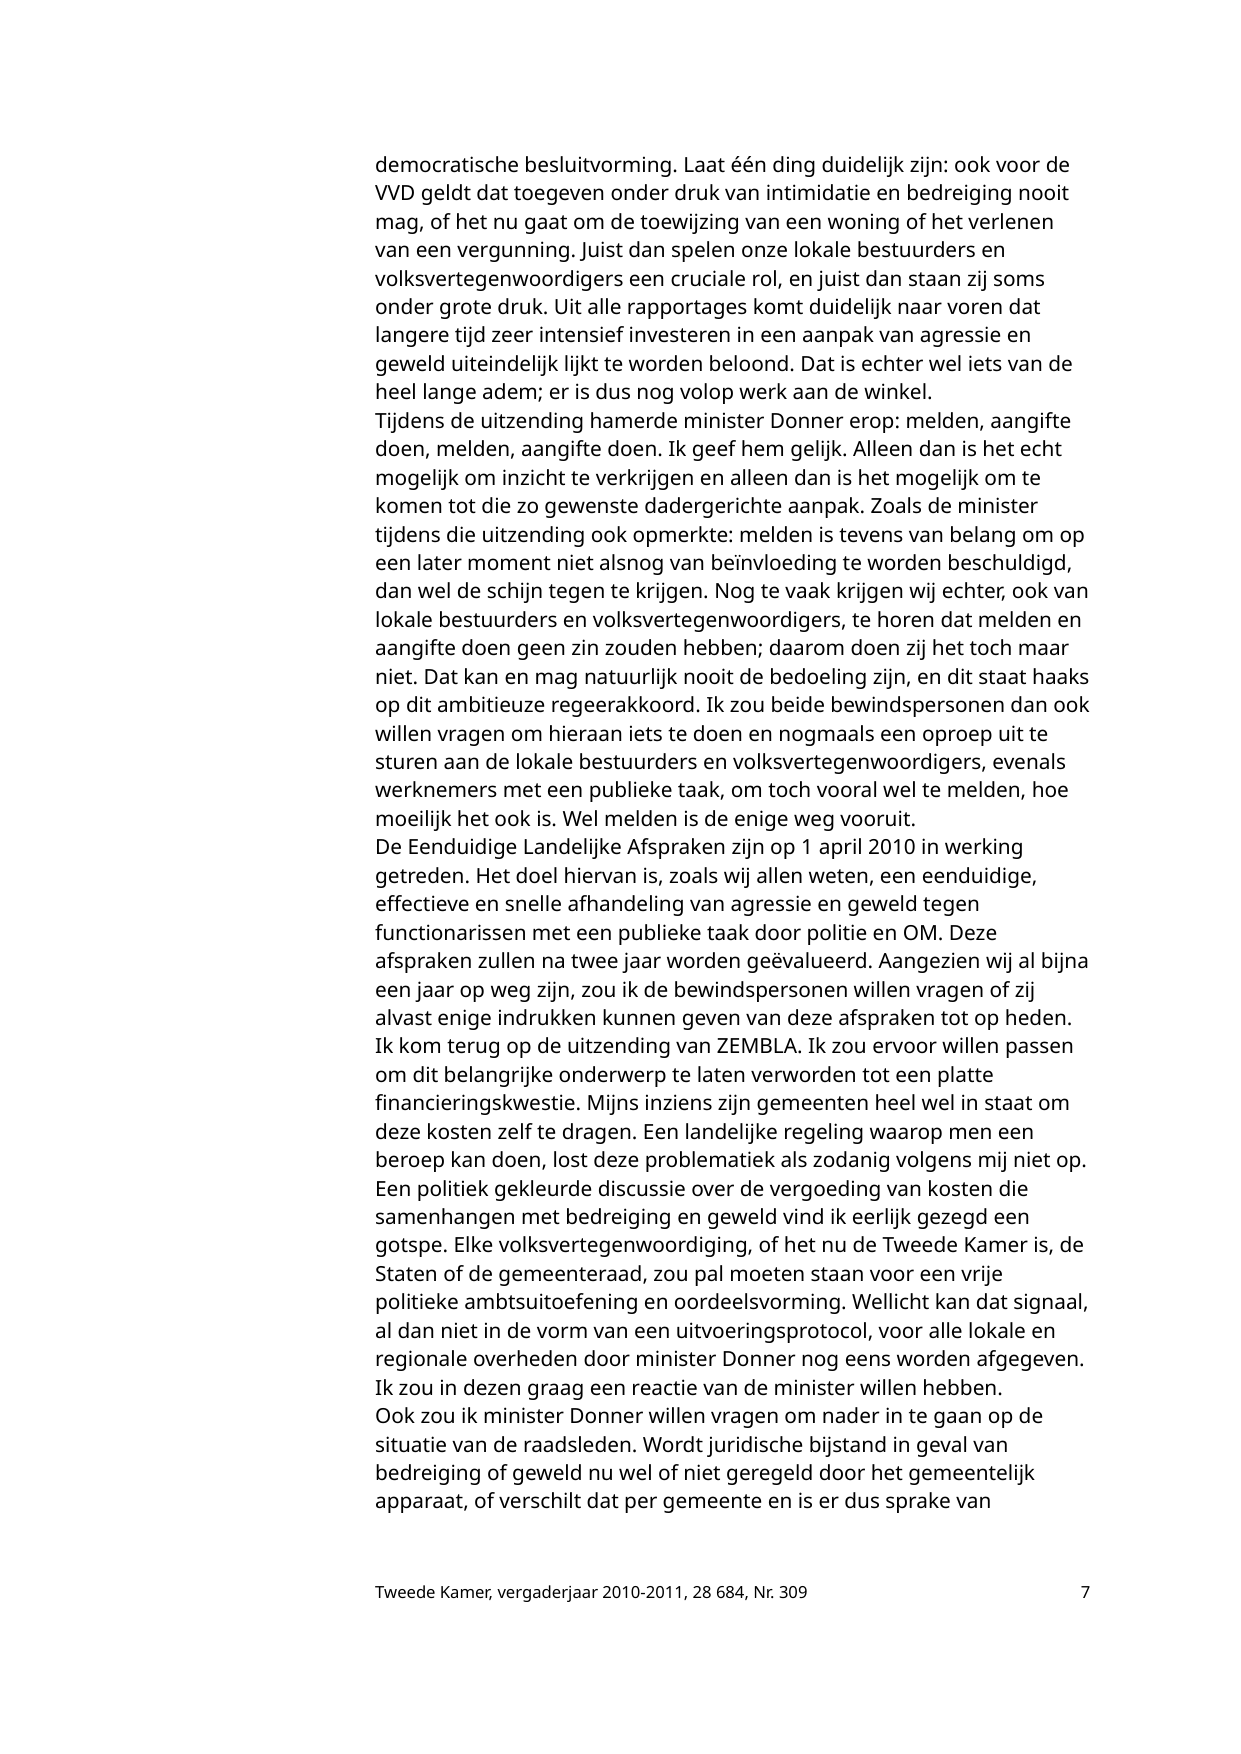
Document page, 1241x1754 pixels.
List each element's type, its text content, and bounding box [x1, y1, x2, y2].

text Ik kom terug op de uitzending van ZEMBLA. Ik zou ervoor willen passen om dit belangrijke onderwerp te laten verworden tot een platte financieringskwestie. Mijns inziens zijn gemeenten heel wel in staat om deze kosten zelf te dragen. Een landelijke regeling waarop men een beroep kan doen, lost deze problematiek als zodanig volgens mij niet op. Een politiek gekleurde discussie over de vergoeding van kosten die samenhangen met bedreiging en geweld vind ik eerlijk gezegd een gotspe. Elke volksvertegenwoordiging, of het nu de Tweede Kamer is, de Staten of de gemeenteraad, zou pal moeten staan voor een vrije politieke ambtsuitoefening en oordeelsvorming. Wellicht kan dat signaal, al dan niet in de vorm van een uitvoeringsprotocol, voor alle lokale en regionale overheden door minister Donner nog eens worden afgegeven. Ik zou in dezen graag een reactie van de minister willen hebben. [375, 1032, 1090, 1401]
text democratische besluitvorming. Laat één ding duidelijk zijn: ook voor de VVD geldt dat toegeven onder druk van intimidatie en bedreiging nooit mag, of het nu gaat om de toewijzing van een woning of het verlenen van een vergunning. Juist dan spelen onze lokale bestuurders en volksvertegenwoordigers een cruciale rol, en juist dan staan zij soms onder grote druk. Uit alle rapportages komt duidelijk naar voren dat langere tijd zeer intensief investeren in een aanpak van agressie en geweld uiteindelijk lijkt te worden beloond. Dat is echter wel iets van de heel lange adem; er is dus nog volop werk aan de winkel. [375, 150, 1090, 406]
text Tijdens de uitzending hamerde minister Donner erop: melden, aangifte doen, melden, aangifte doen. Ik geef hem gelijk. Alleen dan is het echt mogelijk om inzicht te verkrijgen en alleen dan is het mogelijk om te komen tot die zo gewenste dadergerichte aanpak. Zoals de minister tijdens die uitzending ook opmerkte: melden is tevens van belang om op een later moment niet alsnog van beïnvloeding te worden beschuldigd, dan wel de schijn tegen te krijgen. Nog te vaak krijgen wij echter, ook van lokale bestuurders en volksvertegenwoordigers, te horen dat melden en aangifte doen geen zin zouden hebben; daarom doen zij het toch maar niet. Dat kan en mag natuurlijk nooit de bedoeling zijn, en dit staat haaks op dit ambitieuze regeerakkoord. Ik zou beide bewindspersonen dan ook willen vragen om hieraan iets te doen en nogmaals een oproep uit te sturen aan de lokale bestuurders en volksvertegenwoordigers, evenals werknemers met een publieke taak, om toch vooral wel te melden, hoe moeilijk het ook is. Wel melden is de enige weg vooruit. [375, 406, 1090, 832]
text De Eenduidige Landelijke Afspraken zijn op 1 april 2010 in werking getreden. Het doel hiervan is, zoals wij allen weten, een eenduidige, effectieve en snelle afhandeling van agressie en geweld tegen functionarissen met een publieke taak door politie en OM. Deze afspraken zullen na twee jaar worden geëvalueerd. Aangezien wij al bijna een jaar op weg zijn, zou ik de bewindspersonen willen vragen of zij alvast enige indrukken kunnen geven van deze afspraken tot op heden. [375, 832, 1090, 1032]
text Ook zou ik minister Donner willen vragen om nader in te gaan op de situatie van de raadsleden. Wordt juridische bijstand in geval van bedreiging of geweld nu wel of niet geregeld door het gemeentelijk apparaat, of verschilt dat per gemeente en is er dus sprake van [375, 1401, 1090, 1515]
